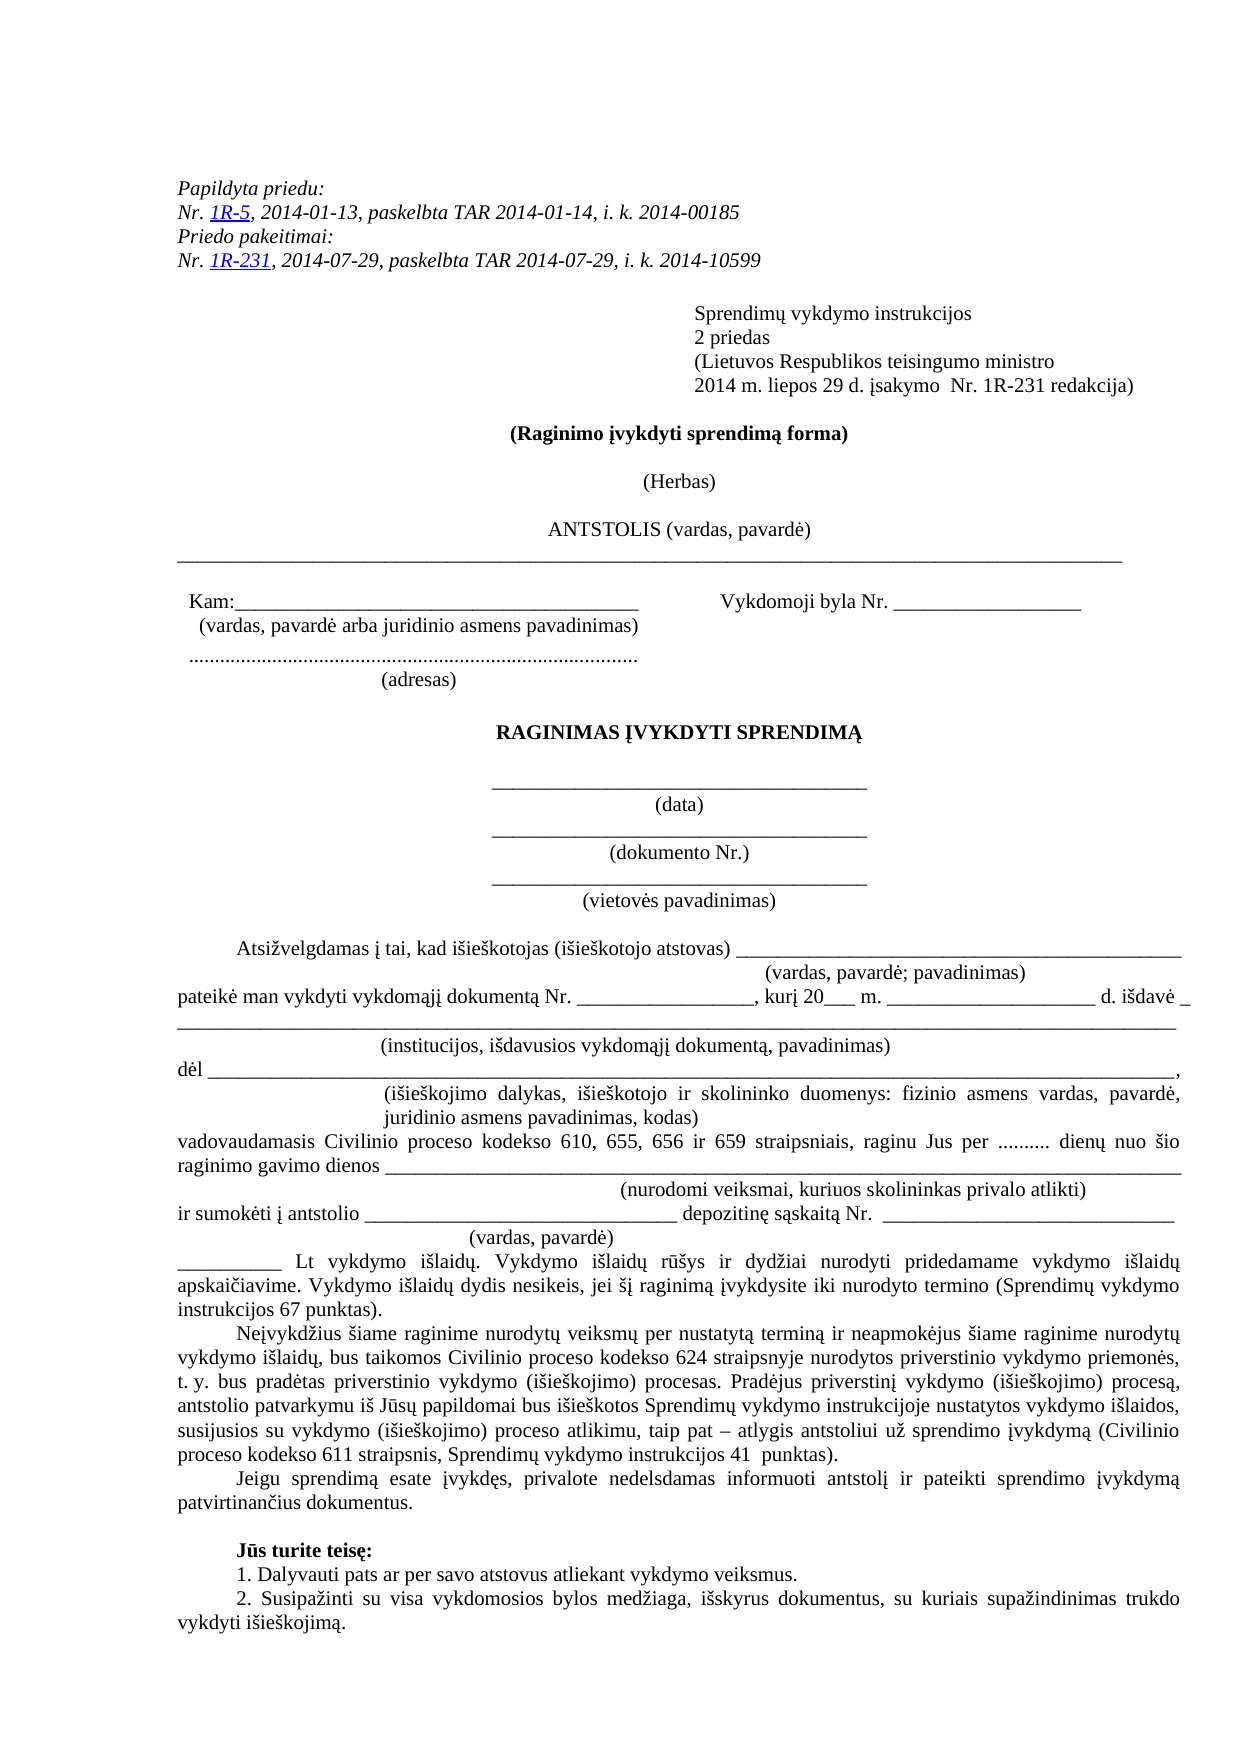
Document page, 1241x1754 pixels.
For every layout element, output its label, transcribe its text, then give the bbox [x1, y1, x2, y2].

text Jeigu sprendimą esate įvykdęs, privalote nedelsdamas informuoti antstolį ir pateikti sprendimo įvykdymą patvirtinančius dokumentus. [177, 1466, 1181, 1514]
text ____________________________________ [177, 864, 1181, 888]
text (išieškojimo dalykas, išieškotojo ir skolininko duomenys: fizinio asmens vardas, pavardė, juridinio asmens pavadinimas, kodas) [384, 1081, 1181, 1129]
text 1. Dalyvauti pats ar per savo atstovus atliekant vykdymo veiksmus. [177, 1562, 1181, 1586]
text Papildyta priedu: [177, 176, 1181, 200]
text dėl ‚ [177, 1057, 1181, 1081]
text Nr. 1R-231, 2014-07-29, paskelbta TAR 2014-07-29, i. k. 2014-10599 [177, 248, 1181, 272]
text vadovaudamasis Civilinio proceso kodekso 610, 655, 656 ir 659 straipsniais, raginu Jus per .......... dienų nuo šio raginimo gavimo dienos [177, 1129, 1181, 1177]
text Priedo pakeitimai: [177, 224, 1181, 248]
text (vardas, pavardė; pavadinimas) [765, 960, 1181, 984]
text ____________________________________ [177, 768, 1181, 792]
table_header Vykdomoji byla Nr. __________________ [660, 589, 1122, 696]
text (data) [177, 792, 1181, 816]
text (institucijos, išdavusios vykdomąjį dokumentą, pavadinimas) [177, 1032, 1181, 1057]
text 2014 m. liepos 29 d. įsakymo Nr. 1R-231 redakcija) [694, 373, 1181, 397]
text Jūs turite teisę: [177, 1538, 1122, 1562]
text (vietovės pavadinimas) [177, 888, 1181, 912]
text Sprendimų vykdymo instrukcijos [694, 301, 1181, 325]
text (Lietuvos Respublikos teisingumo ministro [694, 349, 1181, 373]
text (Raginimo įvykdyti sprendimą forma) [177, 421, 1181, 445]
text RAGINIMAS ĮVYKDYTI SPRENDIMĄ [177, 720, 1181, 744]
text ir sumokėti į antstolio ______________________________ depozitinę sąskaitą Nr. ____________________________ [177, 1201, 1181, 1225]
text Neįvykdžius šiame raginime nurodytų veiksmų per nustatytą terminą ir neapmokėjus šiame raginime nurodytų vykdymo išlaidų, bus taikomos Civilinio proceso kodekso 624 straipsnyje nurodytos priverstinio vykdymo priemonės, t. y. bus pradėtas priverstinio vykdymo (išieškojimo) procesas. Pradėjus priverstinį vykdymo (išieškojimo) procesą, antstolio patvarkymu iš Jūsų papildomai bus išieškotos Sprendimų vykdymo instrukcijoje nustatytos vykdymo išlaidos, susijusios su vykdymo (išieškojimo) proceso atlikimu, taip pat – atlygis antstoliui už sprendimo įvykdymą (Civilinio proceso kodekso 611 straipsnis, Sprendimų vykdymo instrukcijos 41 punktas). [177, 1321, 1181, 1466]
text (nurodomi veiksmai, kuriuos skolininkas privalo atlikti) [177, 1177, 1181, 1201]
text Atsižvelgdamas į tai, kad išieškotojas (išieškotojo atstovas) [177, 936, 1181, 960]
text 2. Susipažinti su visa vykdomosios bylos medžiaga, išskyrus dokumentus, su kuriais supažindinimas trukdo vykdyti išieškojimą. [177, 1586, 1181, 1634]
text (Herbas) [177, 469, 1181, 493]
text (vardas, pavardė) [177, 1225, 1181, 1249]
text (dokumento Nr.) [177, 840, 1181, 864]
table_header Kam: (vardas, pavardė arba juridinio asmens pavadinimas) [177, 589, 660, 642]
text ANTSTOLIS (vardas, pavardė) [177, 517, 1181, 541]
text Nr. 1R-5, 2014-01-13, paskelbta TAR 2014-01-14, i. k. 2014-00185 [177, 200, 1181, 224]
text 2 priedas [694, 325, 1181, 349]
text ____________________________________ [177, 816, 1181, 840]
table_cell . (adresas) [177, 643, 660, 696]
text __________ Lt vykdymo išlaidų. Vykdymo išlaidų rūšys ir dydžiai nurodyti pridedamame vykdymo išlaidų apskaičiavime. Vykdymo išlaidų dydis nesikeis, jei šį raginimą įvykdysite iki nurodyto termino (Sprendimų vykdymo instrukcijos 67 punktas). [177, 1249, 1181, 1321]
text pateikė man vykdyti vykdomąjį dokumentą Nr. _________________, kurį 20___ m. ____________________ d. išdavė [177, 984, 1181, 1008]
